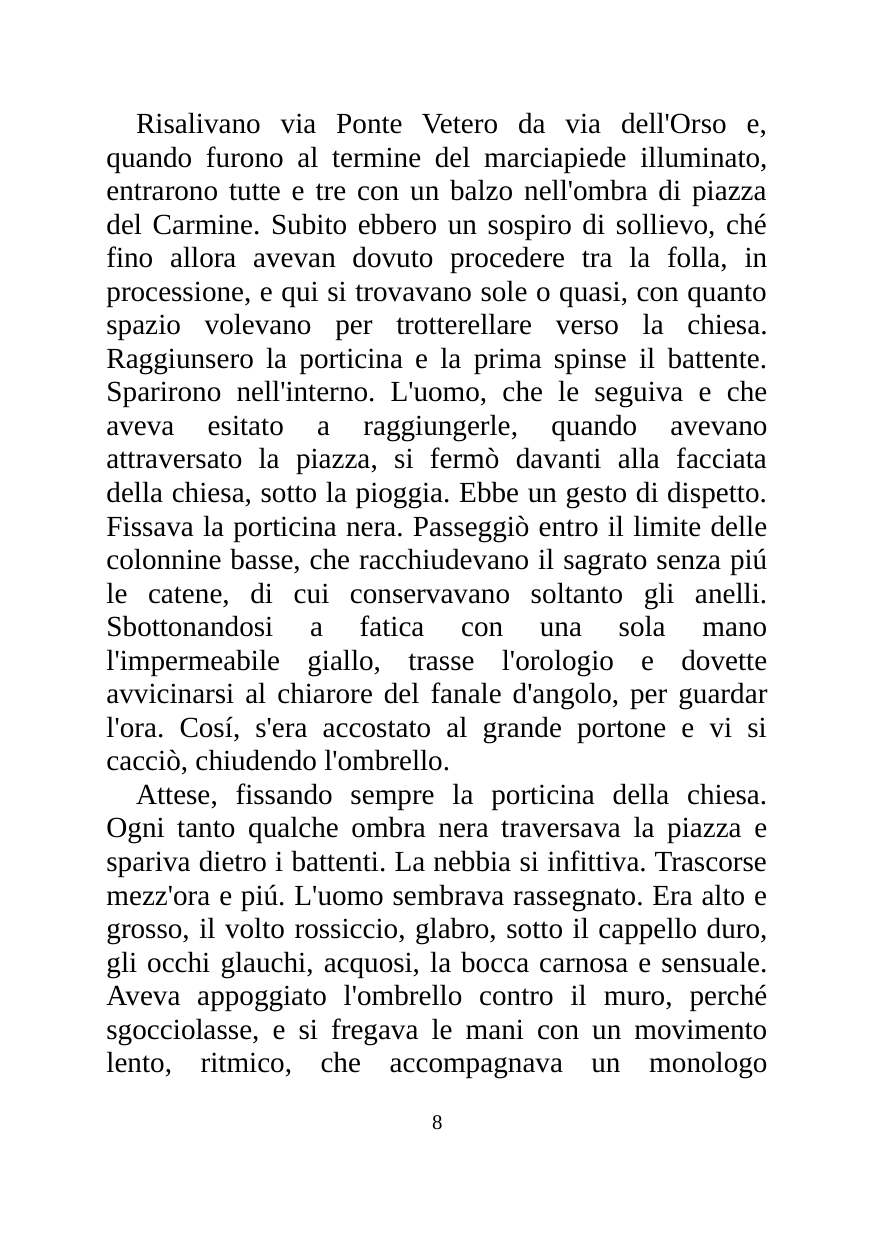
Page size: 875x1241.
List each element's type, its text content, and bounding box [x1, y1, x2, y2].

text Attese, fissando sempre la porticina della chiesa. Ogni tanto qualche ombra nera traversava la piazza e spariva dietro i battenti. La nebbia si infittiva. Trascorse mezz'ora e piú. L'uomo sembrava rassegnato. Era alto e grosso, il volto rossiccio, glabro, sotto il cappello duro, gli occhi glauchi, acquosi, la bocca carnosa e sensuale. Aveva appoggiato l'ombrello contro il muro, perché sgocciolasse, e si fregava le mani con un movimento lento, ritmico, che accompagnava un monologo [106, 777, 768, 1079]
text Risalivano via Ponte Vetero da via dell'Orso e, quando furono al termine del marciapiede illuminato, entrarono tutte e tre con un balzo nell'ombra di piazza del Carmine. Subito ebbero un sospiro di sollievo, ché fino allora avevan dovuto procedere tra la folla, in processione, e qui si trovavano sole o quasi, con quanto spazio volevano per trotterellare verso la chiesa. Raggiunsero la porticina e la prima spinse il battente. Sparirono nell'interno. L'uomo, che le seguiva e che aveva esitato a raggiungerle, quando avevano attraversato la piazza, si fermò davanti alla facciata della chiesa, sotto la pioggia. Ebbe un gesto di dispetto. Fissava la porticina nera. Passeggiò entro il limite delle colonnine basse, che racchiudevano il sagrato senza piú le catene, di cui conservavano soltanto gli anelli. Sbottonandosi a fatica con una sola mano l'impermeabile giallo, trasse l'orologio e dovette avvicinarsi al chiarore del fanale d'angolo, per guardar l'ora. Cosí, s'era accostato al grande portone e vi si cacciò, chiudendo l'ombrello. [106, 106, 768, 777]
